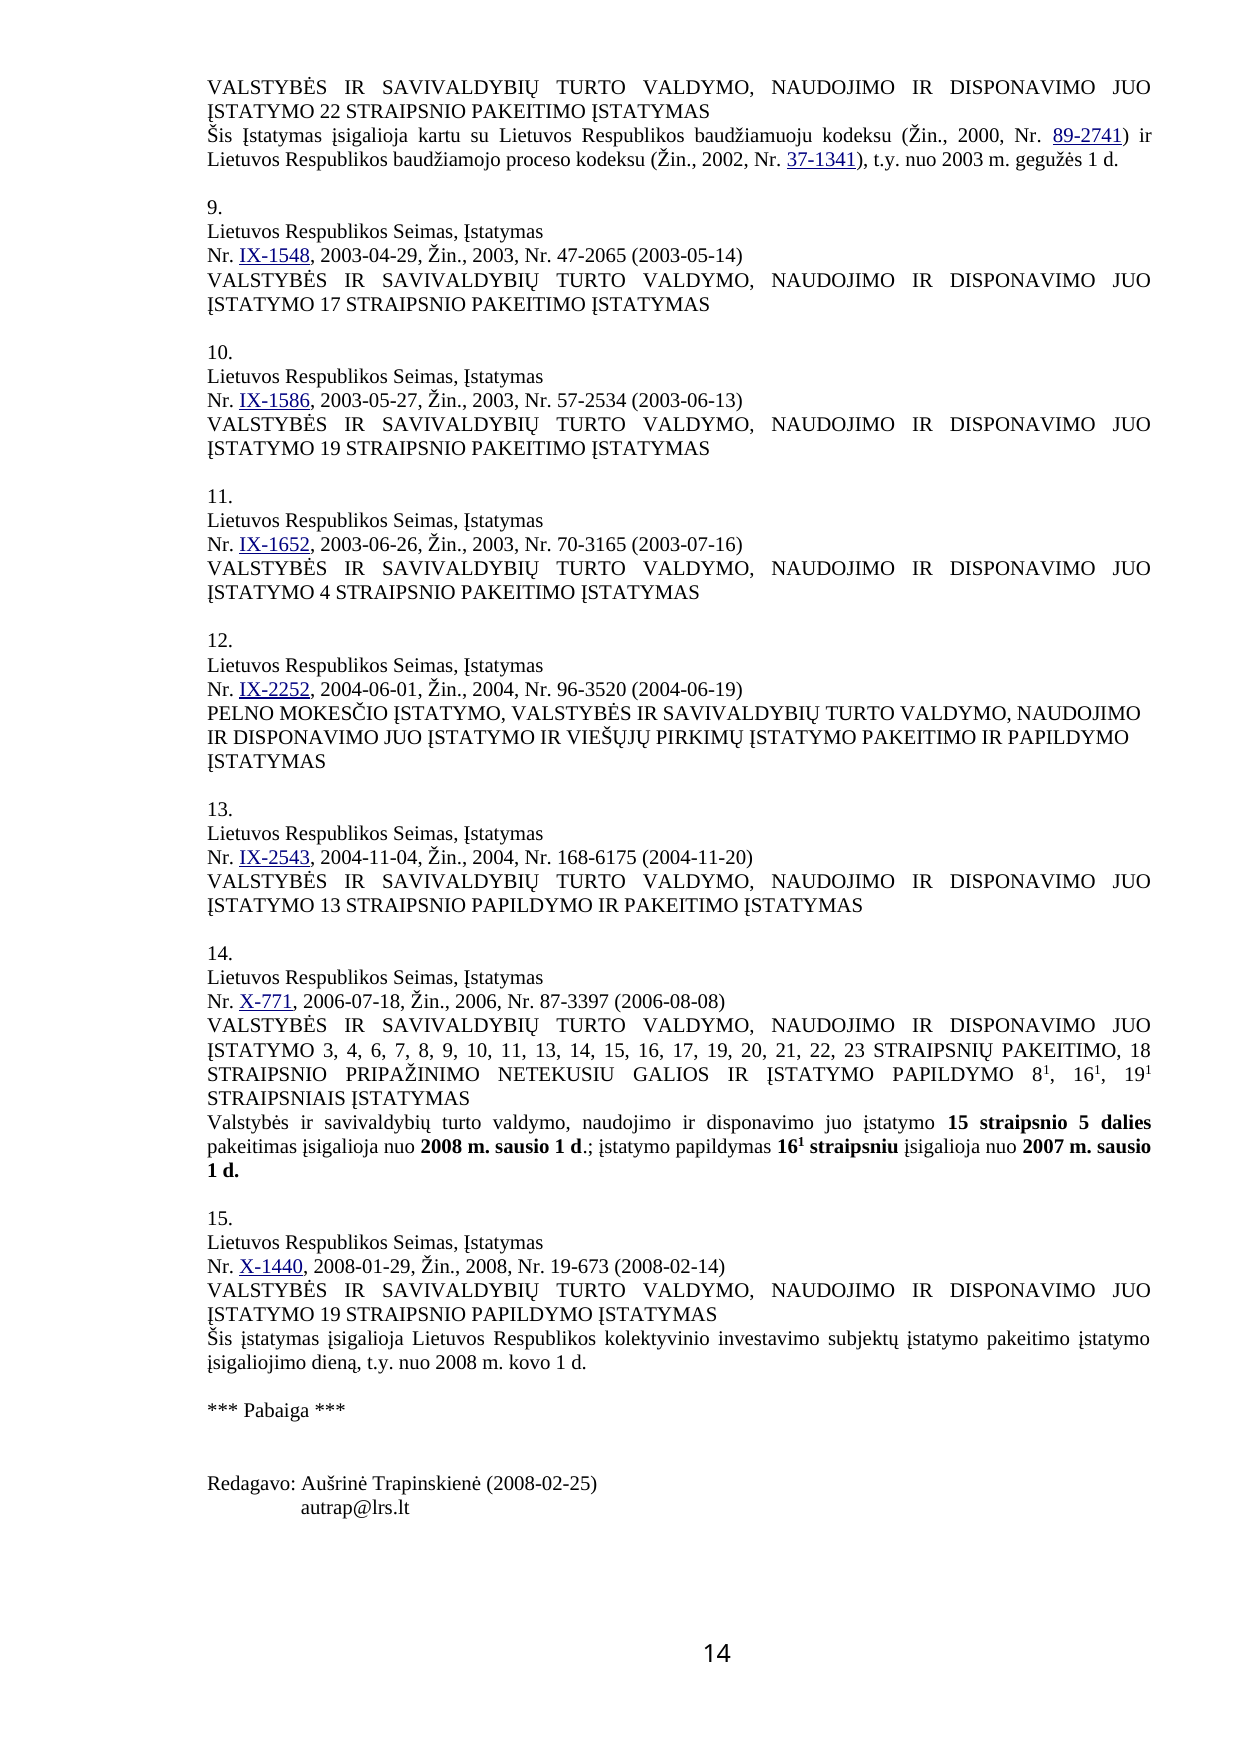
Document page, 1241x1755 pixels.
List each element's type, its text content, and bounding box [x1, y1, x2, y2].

text Valstybės ir savivaldybių turto valdymo, naudojimo ir disponavimo juo įstatymo 15 straipsnio 5 dalies pakeitimas įsigalioja nuo 2008 m. sausio 1 d.; įstatymo papildymas 161 straipsniu įsigalioja nuo 2007 m. sausio 1 d. [207, 1110, 1152, 1182]
text Lietuvos Respublikos Seimas, Įstatymas [207, 965, 1152, 989]
text Nr. IX-1548, 2003-04-29, Žin., 2003, Nr. 47-2065 (2003-05-14) [207, 243, 1152, 267]
text Šis Įstatymas įsigalioja kartu su Lietuvos Respublikos baudžiamuoju kodeksu (Žin., 2000, Nr. 89-2741) ir Lietuvos Respublikos baudžiamojo proceso kodeksu (Žin., 2002, Nr. 37-1341), t.y. nuo 2003 m. gegužės 1 d. [207, 123, 1152, 171]
text 12. [207, 628, 1152, 652]
text Nr. IX-2252, 2004-06-01, Žin., 2004, Nr. 96-3520 (2004-06-19) [207, 677, 1152, 701]
text 9. [207, 195, 1152, 219]
text Nr. IX-2543, 2004-11-04, Žin., 2004, Nr. 168-6175 (2004-11-20) [207, 845, 1152, 869]
text autrap@lrs.lt [207, 1495, 1152, 1519]
text Redagavo: Aušrinė Trapinskienė (2008-02-25) [207, 1471, 1152, 1495]
text *** Pabaiga *** [207, 1398, 1152, 1422]
text VALSTYBĖS IR SAVIVALDYBIŲ TURTO VALDYMO, NAUDOJIMO IR DISPONAVIMO JUO ĮSTATYMO 19 STRAIPSNIO PAPILDYMO ĮSTATYMAS [207, 1278, 1152, 1326]
text 11. [207, 484, 1152, 508]
text Lietuvos Respublikos Seimas, Įstatymas [207, 364, 1152, 388]
text Šis įstatymas įsigalioja Lietuvos Respublikos kolektyvinio investavimo subjektų įstatymo pakeitimo įstatymo įsigaliojimo dieną, t.y. nuo 2008 m. kovo 1 d. [207, 1326, 1152, 1374]
text Lietuvos Respublikos Seimas, Įstatymas [207, 821, 1152, 845]
text VALSTYBĖS IR SAVIVALDYBIŲ TURTO VALDYMO, NAUDOJIMO IR DISPONAVIMO JUO ĮSTATYMO 19 STRAIPSNIO PAKEITIMO ĮSTATYMAS [207, 412, 1152, 460]
text VALSTYBĖS IR SAVIVALDYBIŲ TURTO VALDYMO, NAUDOJIMO IR DISPONAVIMO JUO ĮSTATYMO 4 STRAIPSNIO PAKEITIMO ĮSTATYMAS [207, 556, 1152, 604]
text Nr. IX-1652, 2003-06-26, Žin., 2003, Nr. 70-3165 (2003-07-16) [207, 532, 1152, 556]
text 15. [207, 1206, 1152, 1230]
text VALSTYBĖS IR SAVIVALDYBIŲ TURTO VALDYMO, NAUDOJIMO IR DISPONAVIMO JUO ĮSTATYMO 22 STRAIPSNIO PAKEITIMO ĮSTATYMAS [207, 75, 1152, 123]
text VALSTYBĖS IR SAVIVALDYBIŲ TURTO VALDYMO, NAUDOJIMO IR DISPONAVIMO JUO ĮSTATYMO 17 STRAIPSNIO PAKEITIMO ĮSTATYMAS [207, 267, 1152, 316]
text Lietuvos Respublikos Seimas, Įstatymas [207, 508, 1152, 532]
text VALSTYBĖS IR SAVIVALDYBIŲ TURTO VALDYMO, NAUDOJIMO IR DISPONAVIMO JUO ĮSTATYMO 13 STRAIPSNIO PAPILDYMO IR PAKEITIMO ĮSTATYMAS [207, 869, 1152, 917]
text Lietuvos Respublikos Seimas, Įstatymas [207, 219, 1152, 243]
text 14. [207, 941, 1152, 965]
text Nr. X-771, 2006-07-18, Žin., 2006, Nr. 87-3397 (2006-08-08) [207, 989, 1152, 1013]
text VALSTYBĖS IR SAVIVALDYBIŲ TURTO VALDYMO, NAUDOJIMO IR DISPONAVIMO JUO ĮSTATYMO 3, 4, 6, 7, 8, 9, 10, 11, 13, 14, 15, 16, 17, 19, 20, 21, 22, 23 STRAIPSNIŲ PAKEITIMO, 18 STRAIPSNIO PRIPAŽINIMO NETEKUSIU GALIOS IR ĮSTATYMO PAPILDYMO 81, 161, 191 STRAIPSNIAIS ĮSTATYMAS [207, 1013, 1152, 1110]
text PELNO MOKESČIO ĮSTATYMO, VALSTYBĖS IR SAVIVALDYBIŲ TURTO VALDYMO, NAUDOJIMO IR DISPONAVIMO JUO ĮSTATYMO IR VIEŠŲJŲ PIRKIMŲ ĮSTATYMO PAKEITIMO IR PAPILDYMO ĮSTATYMAS [207, 701, 1152, 773]
text 10. [207, 340, 1152, 364]
text Lietuvos Respublikos Seimas, Įstatymas [207, 1230, 1152, 1254]
text Nr. X-1440, 2008-01-29, Žin., 2008, Nr. 19-673 (2008-02-14) [207, 1254, 1152, 1278]
text 13. [207, 797, 1152, 821]
text Lietuvos Respublikos Seimas, Įstatymas [207, 652, 1152, 677]
text Nr. IX-1586, 2003-05-27, Žin., 2003, Nr. 57-2534 (2003-06-13) [207, 388, 1152, 412]
